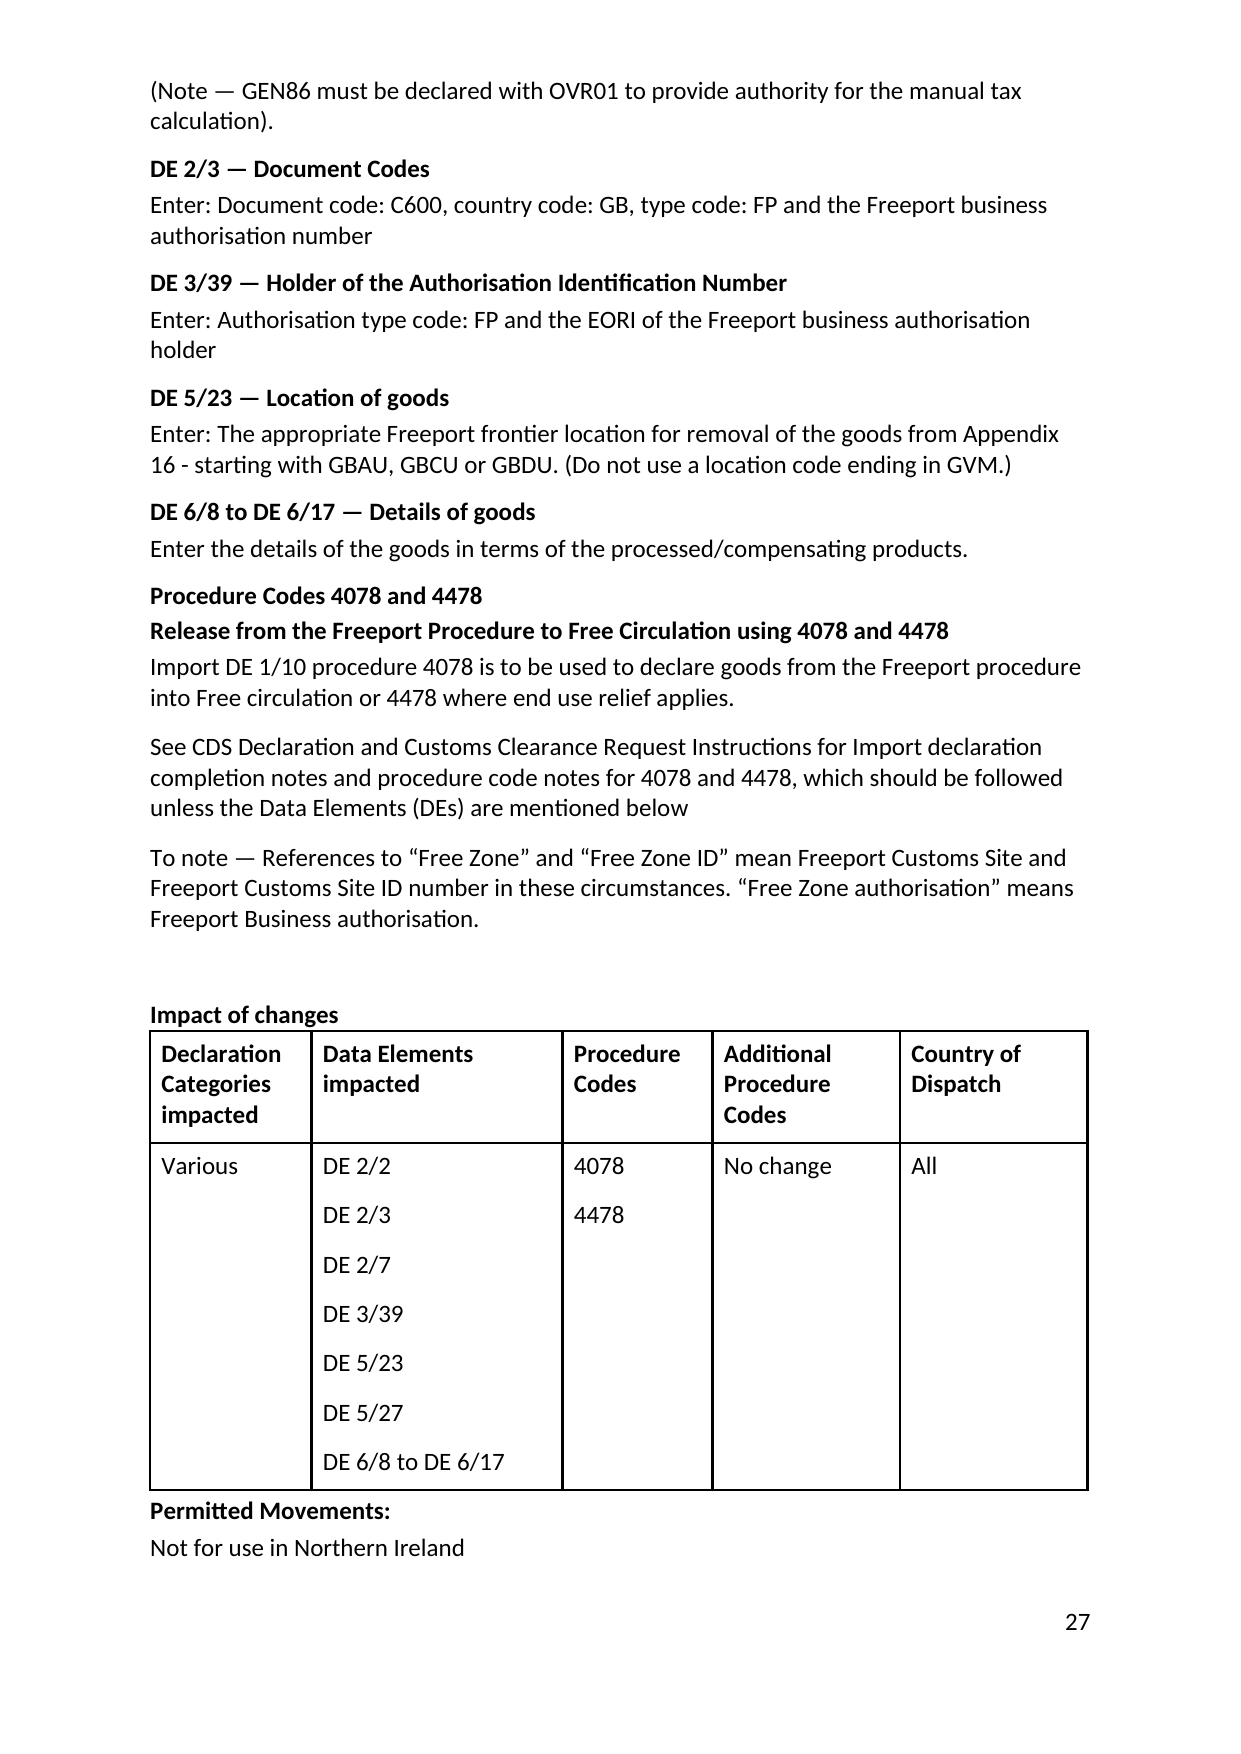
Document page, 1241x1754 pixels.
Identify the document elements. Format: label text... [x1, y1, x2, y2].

subtitle Permitted Movements: [150, 1495, 1090, 1526]
text Enter: Authorisation type code: FP and the EORI of the Freeport business authorisation holder [150, 304, 1090, 365]
text Enter: The appropriate Freeport frontier location for removal of the goods from Appendix 16 - starting with GBAU, GBCU or GBDU. (Do not use a location code ending in GVM.) [150, 418, 1090, 479]
text Not for use in Northern Ireland [150, 1532, 1090, 1563]
subtitle DE 3/39 — Holder of the Authorisation Identification Number [150, 267, 1090, 298]
table_cell DE 2/2 DE 2/3 DE 2/7 DE 3/39 DE 5/23 DE 5/27 DE 6/8 to DE 6/17 [313, 1144, 561, 1489]
subtitle DE 6/8 to DE 6/17 — Details of goods [150, 496, 1090, 527]
table_header Procedure Codes [564, 1032, 711, 1142]
table_cell No change [714, 1144, 899, 1489]
subtitle DE 2/3 — Document Codes [150, 153, 1090, 183]
text Enter the details of the goods in terms of the processed/compensating products. [150, 533, 1090, 563]
table_cell All [901, 1144, 1086, 1489]
table_header Additional Procedure Codes [714, 1032, 899, 1142]
subtitle Impact of changes [150, 999, 1090, 1030]
text See CDS Declaration and Customs Clearance Request Instructions for Import declaration completion notes and procedure code notes for 4078 and 4478, which should be followed unless the Data Elements (DEs) are mentioned below [150, 731, 1090, 823]
table_header Declaration Categories impacted [151, 1032, 310, 1142]
subtitle Release from the Freeport Procedure to Free Circulation using 4078 and 4478 [150, 615, 1090, 645]
table_cell 4078 4478 [564, 1144, 711, 1489]
text Import DE 1/10 procedure 4078 is to be used to declare goods from the Freeport procedure into Free circulation or 4478 where end use relief applies. [150, 652, 1090, 713]
text To note — References to “Free Zone” and “Free Zone ID” mean Freeport Customs Site and Freeport Customs Site ID number in these circumstances. “Free Zone authorisation” means Freeport Business authorisation. [150, 842, 1090, 933]
subtitle Procedure Codes 4078 and 4478 [150, 580, 1090, 611]
text (Note — GEN86 must be declared with OVR01 to provide authority for the manual tax calculation). [150, 75, 1090, 136]
text Enter: Document code: C600, country code: GB, type code: FP and the Freeport business authorisation number [150, 189, 1090, 251]
subtitle DE 5/23 — Location of goods [150, 382, 1090, 412]
table_header Data Elements impacted [313, 1032, 561, 1142]
table_header Country of Dispatch [901, 1032, 1086, 1142]
table_cell Various [151, 1144, 310, 1489]
